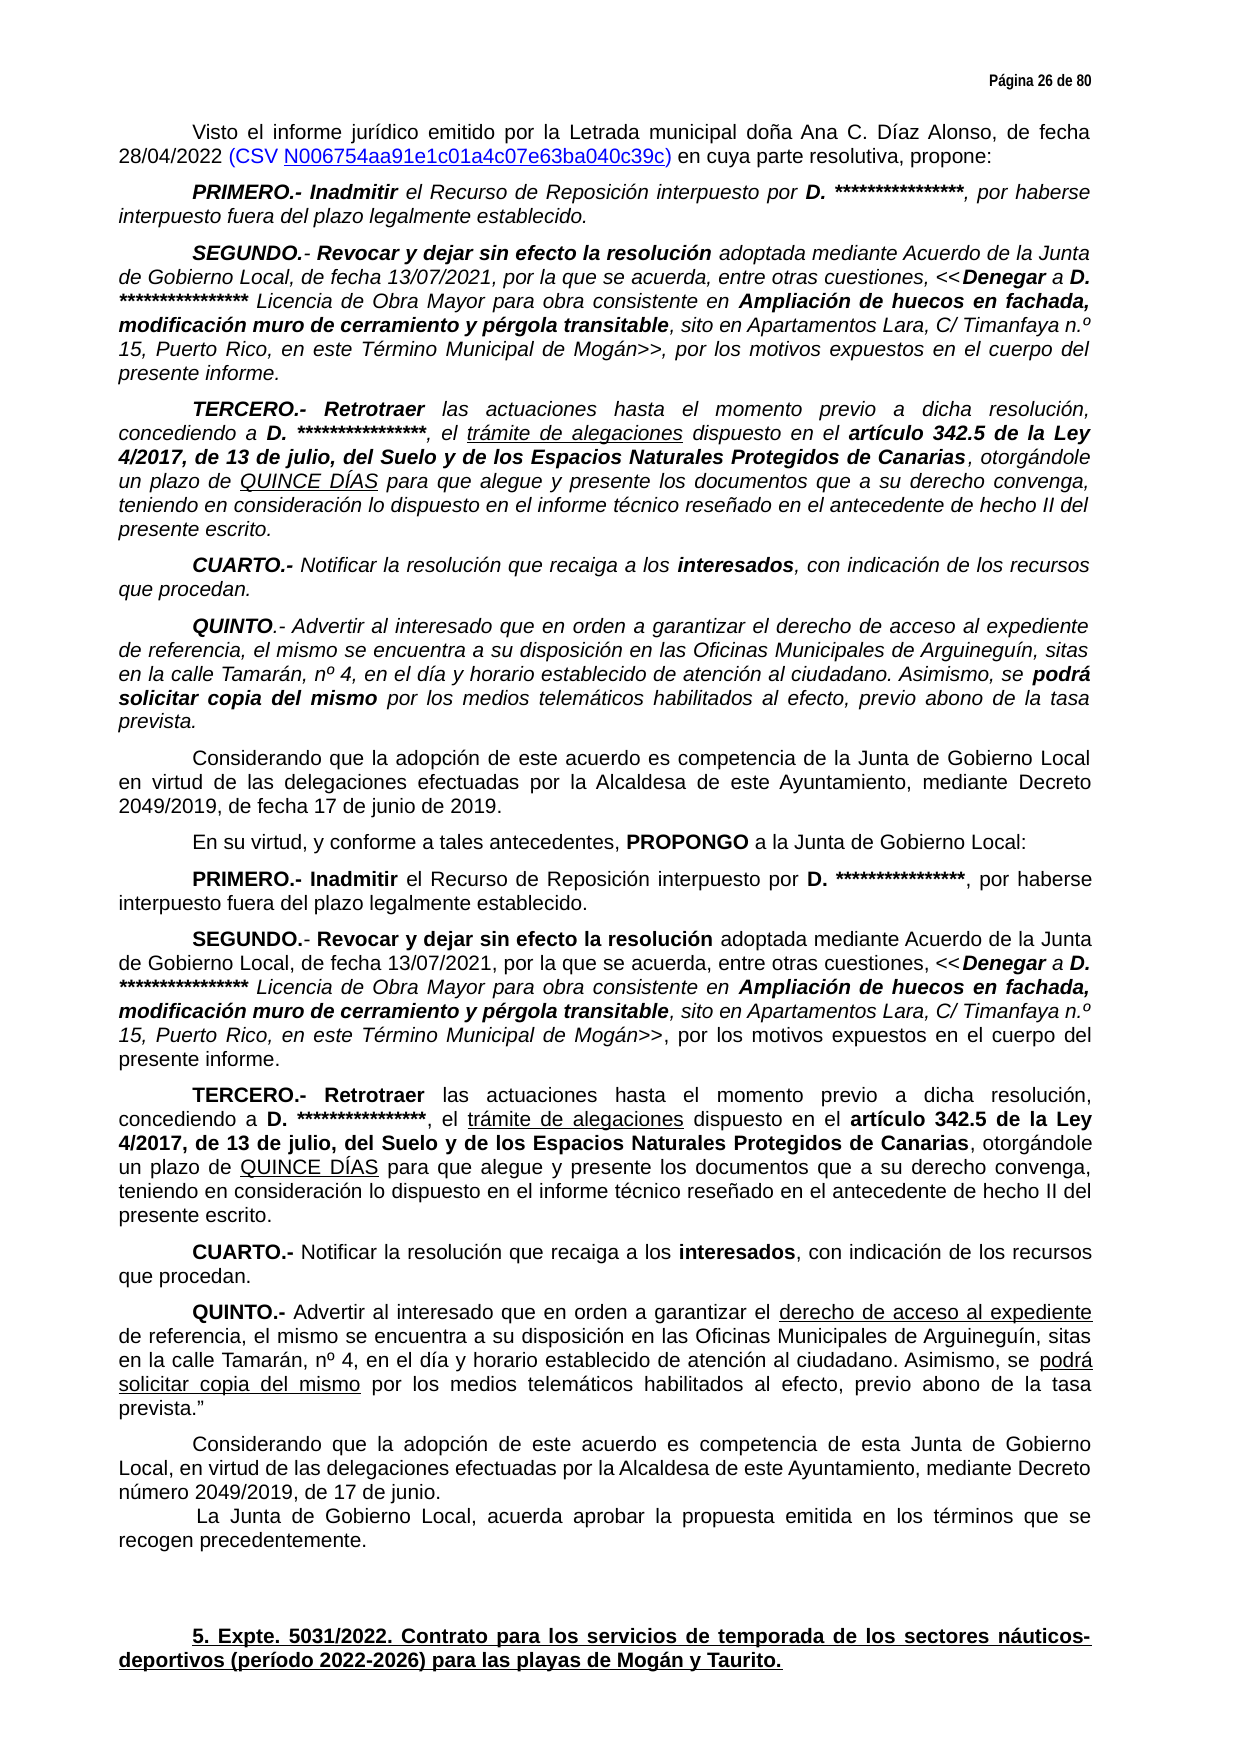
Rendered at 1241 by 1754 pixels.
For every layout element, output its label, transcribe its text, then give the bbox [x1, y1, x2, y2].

text Considerando que la adopción de este acuerdo es competencia de la Junta de Gobierno Local en virtud de las delegaciones efectuadas por la Alcaldesa de este Ayuntamiento, mediante Decreto 2049/2019, de fecha 17 de junio de 2019. [118, 746, 1092, 818]
text La Junta de Gobierno Local, acuerda aprobar la propuesta emitida en los términos que se recogen precedentemente. [118, 1504, 1092, 1552]
text Visto el informe jurídico emitido por la Letrada municipal doña Ana C. Díaz Alonso, de fecha 28/04/2022 (CSV N006754aa91e1c01a4c07e63ba040c39c) en cuya parte resolutiva, propone: [118, 120, 1092, 168]
text SEGUNDO.- Revocar y dejar sin efecto la resolución adoptada mediante Acuerdo de la Junta de Gobierno Local, de fecha 13/07/2021, por la que se acuerda, entre otras cuestiones, <<Denegar a D. **************** Licencia de Obra Mayor para obra consistente en Ampliación de huecos en fachada, modificación muro de cerramiento y pérgola transitable, sito en Apartamentos Lara, C/ Timanfaya n.º 15, Puerto Rico, en este Término Municipal de Mogán>>, por los motivos expuestos en el cuerpo del presente informe. [118, 927, 1092, 1071]
text QUINTO.- Advertir al interesado que en orden a garantizar el derecho de acceso al expediente de referencia, el mismo se encuentra a su disposición en las Oficinas Municipales de Arguineguín, sitas en la calle Tamarán, nº 4, en el día y horario establecido de atención al ciudadano. Asimismo, se podrá solicitar copia del mismo por los medios telemáticos habilitados al efecto, previo abono de la tasa prevista.” [118, 1300, 1092, 1420]
text TERCERO.- Retrotraer las actuaciones hasta el momento previo a dicha resolución, concediendo a D. ****************, el trámite de alegaciones dispuesto en el artículo 342.5 de la Ley 4/2017, de 13 de julio, del Suelo y de los Espacios Naturales Protegidos de Canarias, otorgándole un plazo de QUINCE DÍAS para que alegue y presente los documentos que a su derecho convenga, teniendo en consideración lo dispuesto en el informe técnico reseñado en el antecedente de hecho II del presente escrito. [118, 397, 1092, 541]
text QUINTO.- Advertir al interesado que en orden a garantizar el derecho de acceso al expediente de referencia, el mismo se encuentra a su disposición en las Oficinas Municipales de Arguineguín, sitas en la calle Tamarán, nº 4, en el día y horario establecido de atención al ciudadano. Asimismo, se podrá solicitar copia del mismo por los medios telemáticos habilitados al efecto, previo abono de la tasa prevista. [118, 613, 1092, 733]
text 5. Expte. 5031/2022. Contrato para los servicios de temporada de los sectores náuticos- deportivos (período 2022-2026) para las playas de Mogán y Taurito. [118, 1624, 1092, 1672]
text CUARTO.- Notificar la resolución que recaiga a los interesados, con indicación de los recursos que procedan. [118, 553, 1092, 601]
text TERCERO.- Retrotraer las actuaciones hasta el momento previo a dicha resolución, concediendo a D. ****************, el trámite de alegaciones dispuesto en el artículo 342.5 de la Ley 4/2017, de 13 de julio, del Suelo y de los Espacios Naturales Protegidos de Canarias, otorgándole un plazo de QUINCE DÍAS para que alegue y presente los documentos que a su derecho convenga, teniendo en consideración lo dispuesto en el informe técnico reseñado en el antecedente de hecho II del presente escrito. [118, 1083, 1092, 1227]
text PRIMERO.- Inadmitir el Recurso de Reposición interpuesto por D. ****************, por haberse interpuesto fuera del plazo legalmente establecido. [118, 867, 1092, 914]
text CUARTO.- Notificar la resolución que recaiga a los interesados, con indicación de los recursos que procedan. [118, 1239, 1092, 1287]
text SEGUNDO.- Revocar y dejar sin efecto la resolución adoptada mediante Acuerdo de la Junta de Gobierno Local, de fecha 13/07/2021, por la que se acuerda, entre otras cuestiones, <<Denegar a D. **************** Licencia de Obra Mayor para obra consistente en Ampliación de huecos en fachada, modificación muro de cerramiento y pérgola transitable, sito en Apartamentos Lara, C/ Timanfaya n.º 15, Puerto Rico, en este Término Municipal de Mogán>>, por los motivos expuestos en el cuerpo del presente informe. [118, 241, 1092, 384]
text PRIMERO.- Inadmitir el Recurso de Reposición interpuesto por D. ****************, por haberse interpuesto fuera del plazo legalmente establecido. [118, 180, 1092, 228]
text En su virtud, y conforme a tales antecedentes, PROPONGO a la Junta de Gobierno Local: [118, 830, 1092, 854]
text Considerando que la adopción de este acuerdo es competencia de esta Junta de Gobierno Local, en virtud de las delegaciones efectuadas por la Alcaldesa de este Ayuntamiento, mediante Decreto número 2049/2019, de 17 de junio. [118, 1432, 1092, 1504]
